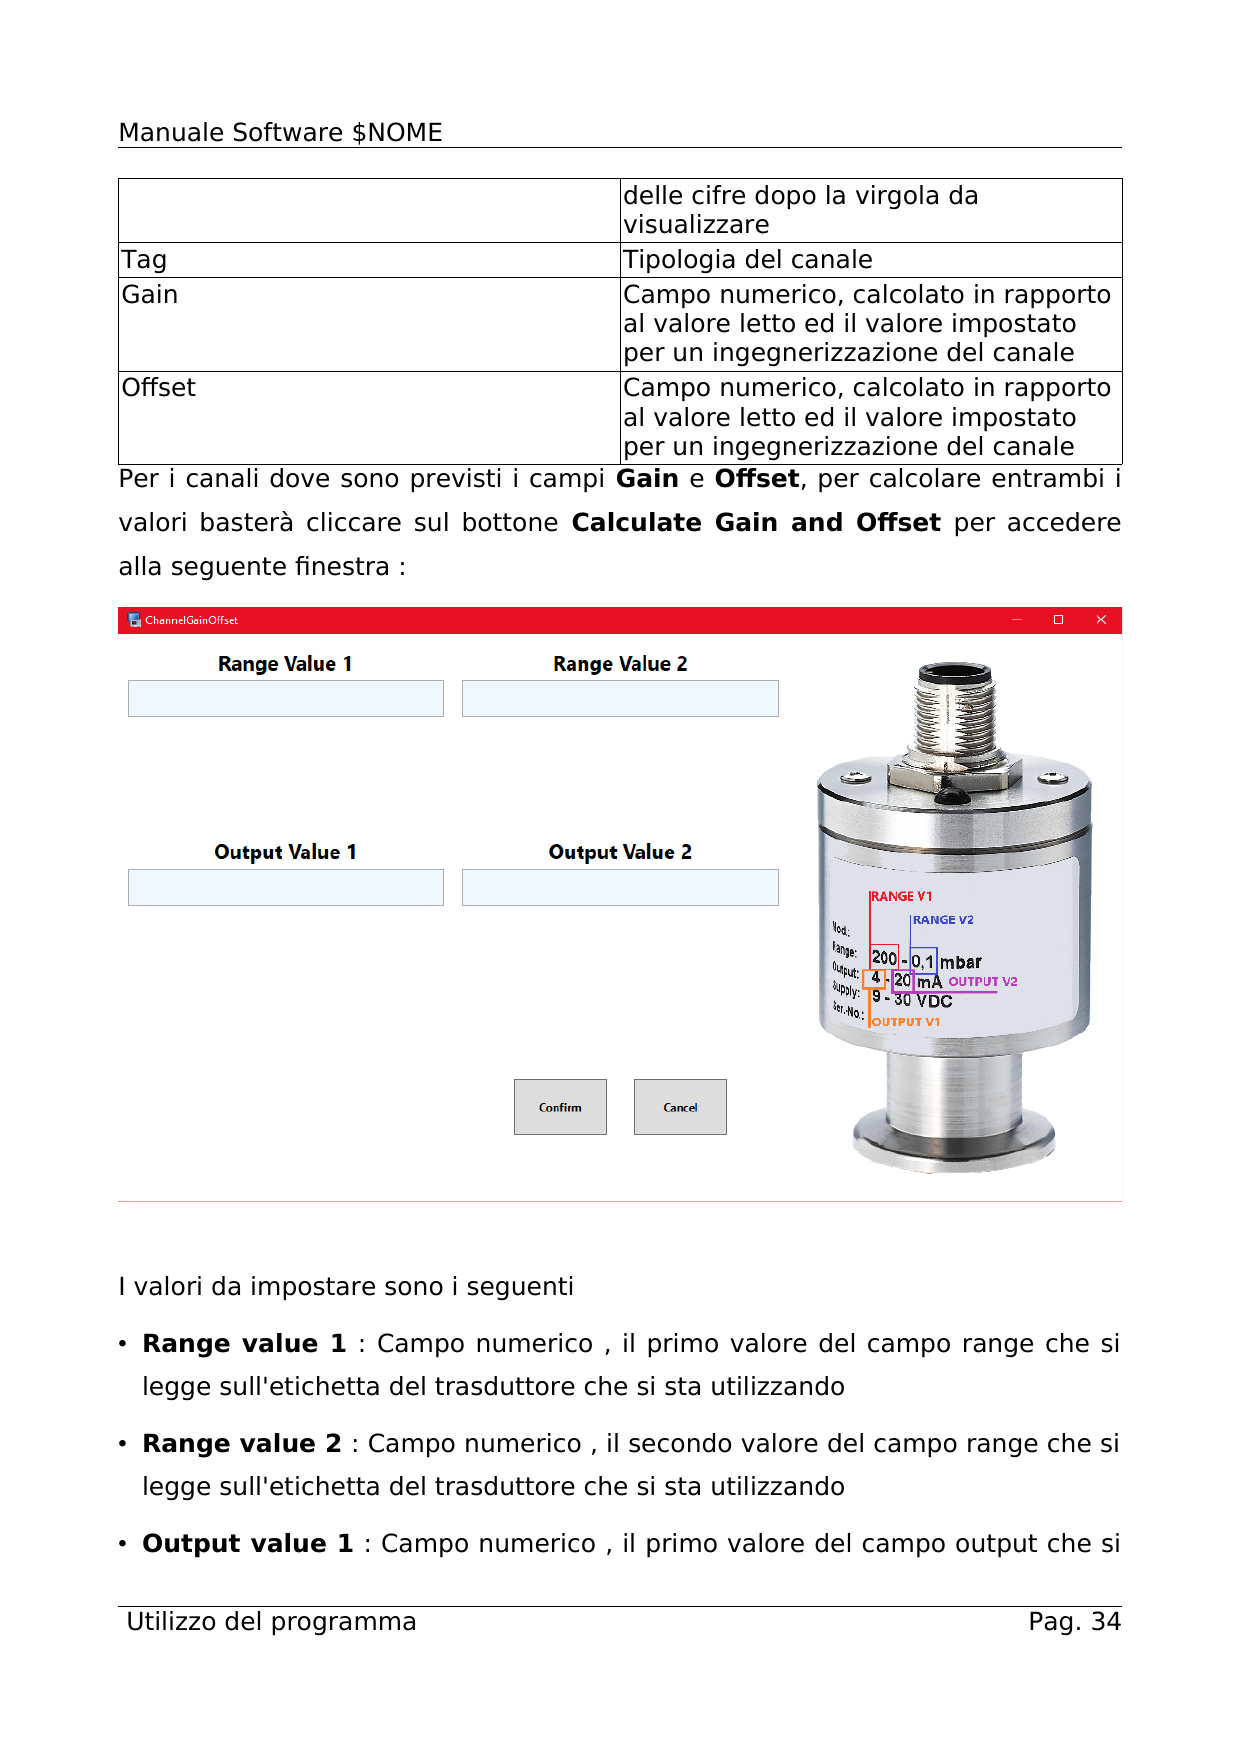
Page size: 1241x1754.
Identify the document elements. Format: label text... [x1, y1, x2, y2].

table_cell Gain [119, 278, 620, 371]
list Output value 1 : Campo numerico , il primo valore del campo output che si [118, 1529, 1122, 1558]
text I valori da impostare sono i seguenti [118, 1272, 1122, 1302]
table_cell Tag [119, 243, 620, 277]
table_cell [119, 179, 620, 242]
table_cell Offset [119, 372, 620, 464]
table_cell delle cifre dopo la virgola da visualizzare [621, 179, 1122, 242]
table_cell Tipologia del canale [621, 243, 1122, 277]
picture [118, 607, 1123, 1202]
table_cell Campo numerico, calcolato in rapporto al valore letto ed il valore impostato per un ingegnerizzazione del canale [621, 278, 1122, 371]
text Per i canali dove sono previsti i campi Gain e Offset, per calcolare entrambi i valori basterà cliccare sul bottone Calculate Gain and Offset per accedere alla seguente finestra : [118, 465, 1122, 581]
list Range value 2 : Campo numerico , il secondo valore del campo range che si legge sull'etichetta del trasduttore che si sta utilizzando [118, 1429, 1122, 1502]
table_cell Campo numerico, calcolato in rapporto al valore letto ed il valore impostato per un ingegnerizzazione del canale [621, 372, 1122, 464]
list Range value 1 : Campo numerico , il primo valore del campo range che si legge sull'etichetta del trasduttore che si sta utilizzando [118, 1329, 1122, 1402]
